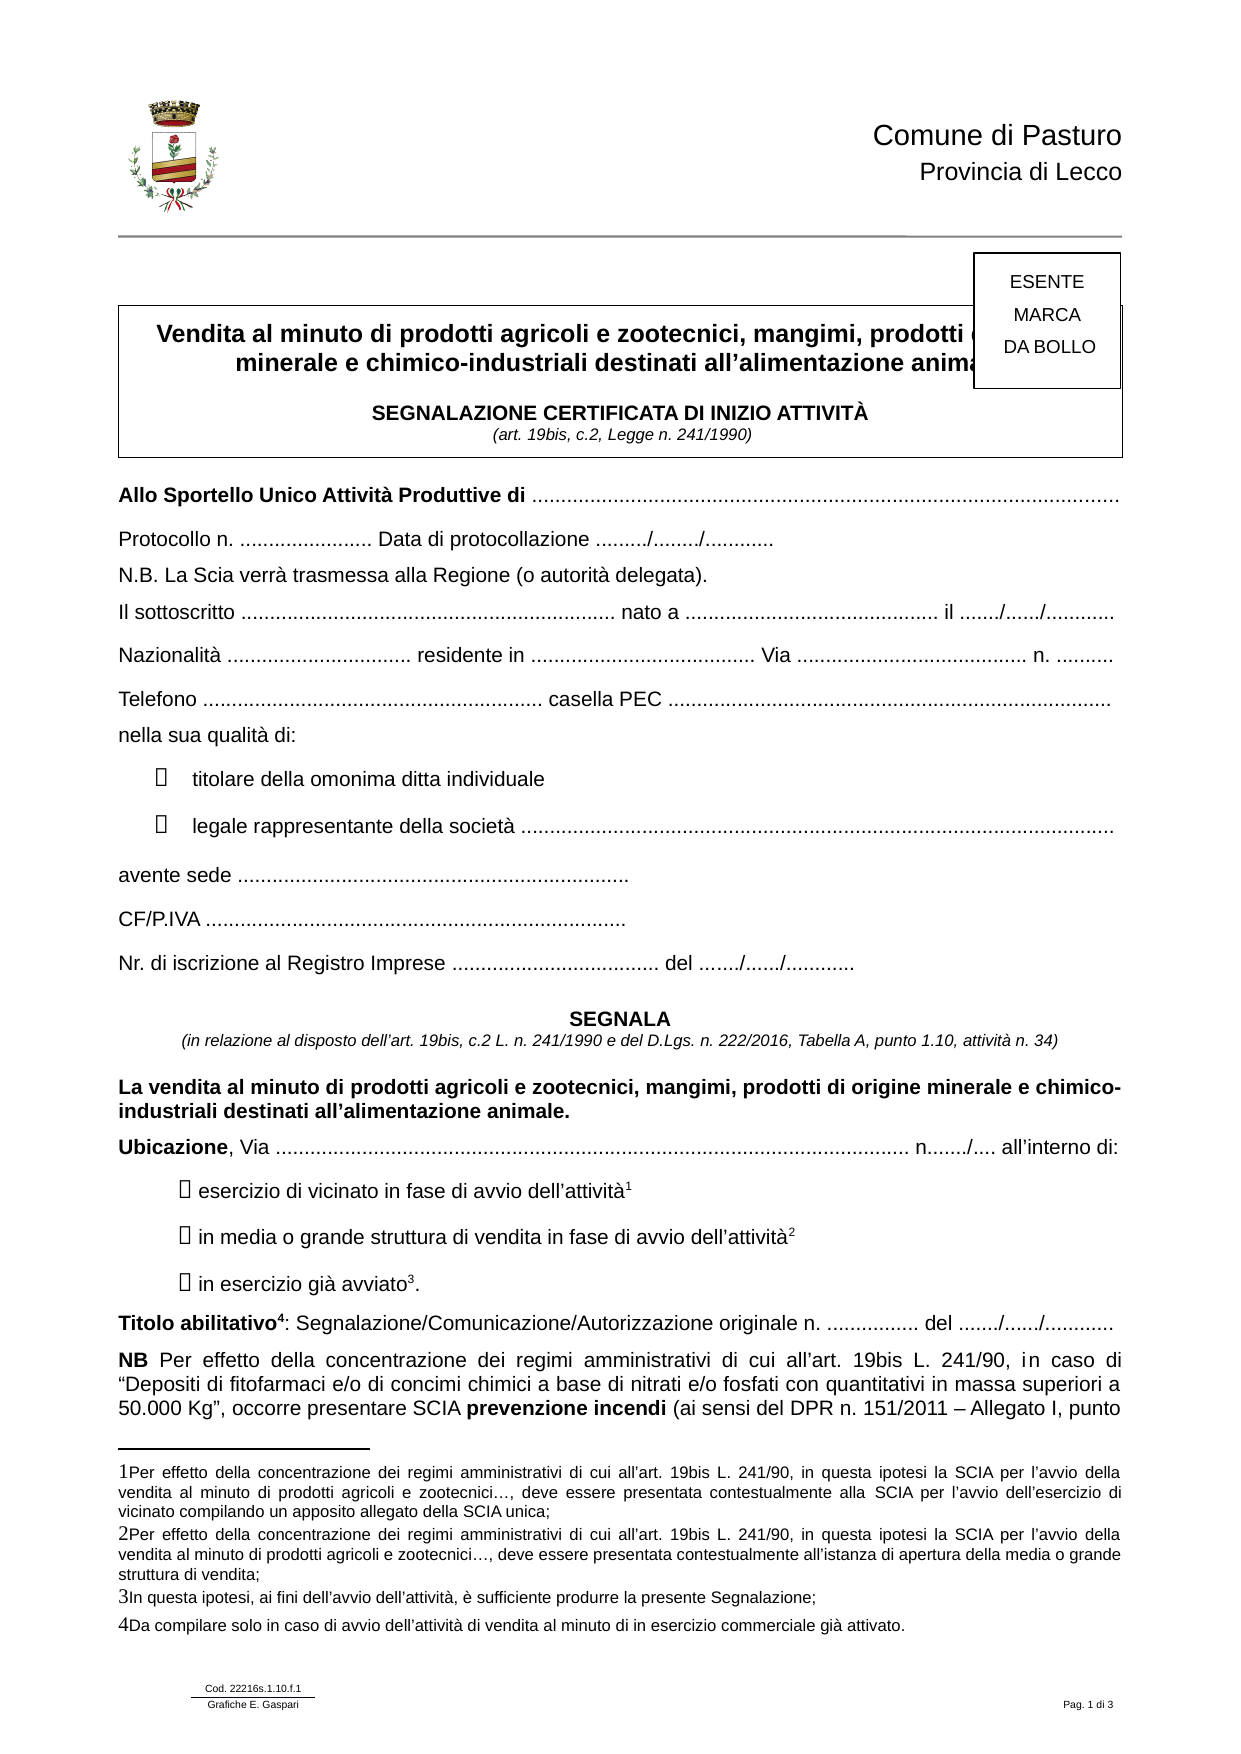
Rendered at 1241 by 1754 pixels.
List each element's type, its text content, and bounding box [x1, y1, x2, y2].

text avente sede .................................................................... [118, 863, 1122, 887]
text N.B. La Scia verrà trasmessa alla Regione (o autorità delegata). [118, 563, 1122, 587]
text  esercizio di vicinato in fase di avvio dell’attività [177, 1171, 1122, 1206]
picture [122, 87, 224, 219]
text Protocollo n. ....................... Data di protocollazione ........./......../............ [118, 527, 1122, 551]
text  titolare della omonima ditta individuale [153, 760, 1122, 794]
text Da compilare solo in caso di avvio dell’attività di vendita al minuto di in esercizio commerciale già attivato. [118, 1612, 1122, 1636]
text CF/P.IVA ......................................................................... [118, 907, 1122, 931]
text Comune di Pasturo [224, 118, 1122, 152]
text Allo Sportello Unico Attività Produttive di [118, 483, 1122, 507]
text (in relazione al disposto dell’art. 19bis, c.2 L. n. 241/1990 e del D.Lgs. n. 222/2016, Tabella A, punto 1.10, attività n. 34) [118, 1030, 1122, 1049]
text La vendita al minuto di prodotti agricoli e zootecnici, mangimi, prodotti di origine minerale e chimico-industriali destinati all’alimentazione animale. [118, 1074, 1122, 1122]
text Provincia di Lecco [224, 157, 1122, 185]
text nella sua qualità di: [118, 723, 1122, 747]
text Telefono ........................................................... casella PEC ............................................................................. [118, 687, 1122, 711]
text In questa ipotesi, ai fini dell’avvio dell’attività, è sufficiente produrre la presente Segnalazione; [118, 1583, 1122, 1608]
text Il sottoscritto ................................................................. nato a ............................................ il ......./....../............ [118, 599, 1122, 623]
text Nazionalità ................................ residente in ....................................... Via ........................................ n. .......... [118, 643, 1122, 667]
text SEGNALA [118, 1006, 1122, 1030]
text Nr. di iscrizione al Registro Imprese .................................... del ......./....../............ [118, 950, 1122, 974]
text Titolo abilitativo: Segnalazione/Comunicazione/Autorizzazione originale n. ................ del ......./....../............ [118, 1311, 1122, 1335]
text  in esercizio già avviato. [177, 1264, 1122, 1299]
text Per effetto della concentrazione dei regimi amministrativi di cui all’art. 19bis L. 241/90, in questa ipotesi la SCIA per l’avvio della vendita al minuto di prodotti agricoli e zootecnici…, deve essere presentata contestualmente all’istanza di apertura della media o grande struttura di vendita; [118, 1521, 1122, 1583]
table_header Vendita al minuto di prodotti agricoli e zootecnici, mangimi, prodotti di origine minerale e chimico-industriali destinati all’alimentazione animale SEGNALAZIONE CERTIFICATA DI INIZIO ATTIVITÀ (art. 19bis, c.2, Legge n. 241/1990) [119, 306, 1122, 457]
text  in media o grande struttura di vendita in fase di avvio dell’attività [177, 1218, 1122, 1252]
text NB Per effetto della concentrazione dei regimi amministrativi di cui all’art. 19bis L. 241/90, in caso di “Depositi di fitofarmaci e/o di concimi chimici a base di nitrati e/o fosfati con quantitativi in massa superiori a 50.000 Kg”, occorre presentare SCIA prevenzione incendi (ai sensi del DPR n. 151/2011 – Allegato I, punto [118, 1348, 1122, 1419]
text Ubicazione, Via .............................................................................................................. n......./.... all’interno di: [118, 1135, 1122, 1159]
text Per effetto della concentrazione dei regimi amministrativi di cui all’art. 19bis L. 241/90, in questa ipotesi la SCIA per l’avvio della vendita al minuto di prodotti agricoli e zootecnici…, deve essere presentata contestualmente alla SCIA per l’avvio dell’esercizio di vicinato compilando un apposito allegato della SCIA unica; [118, 1459, 1122, 1521]
text  legale rappresentante della società ....................................................................................................... [153, 806, 1122, 840]
